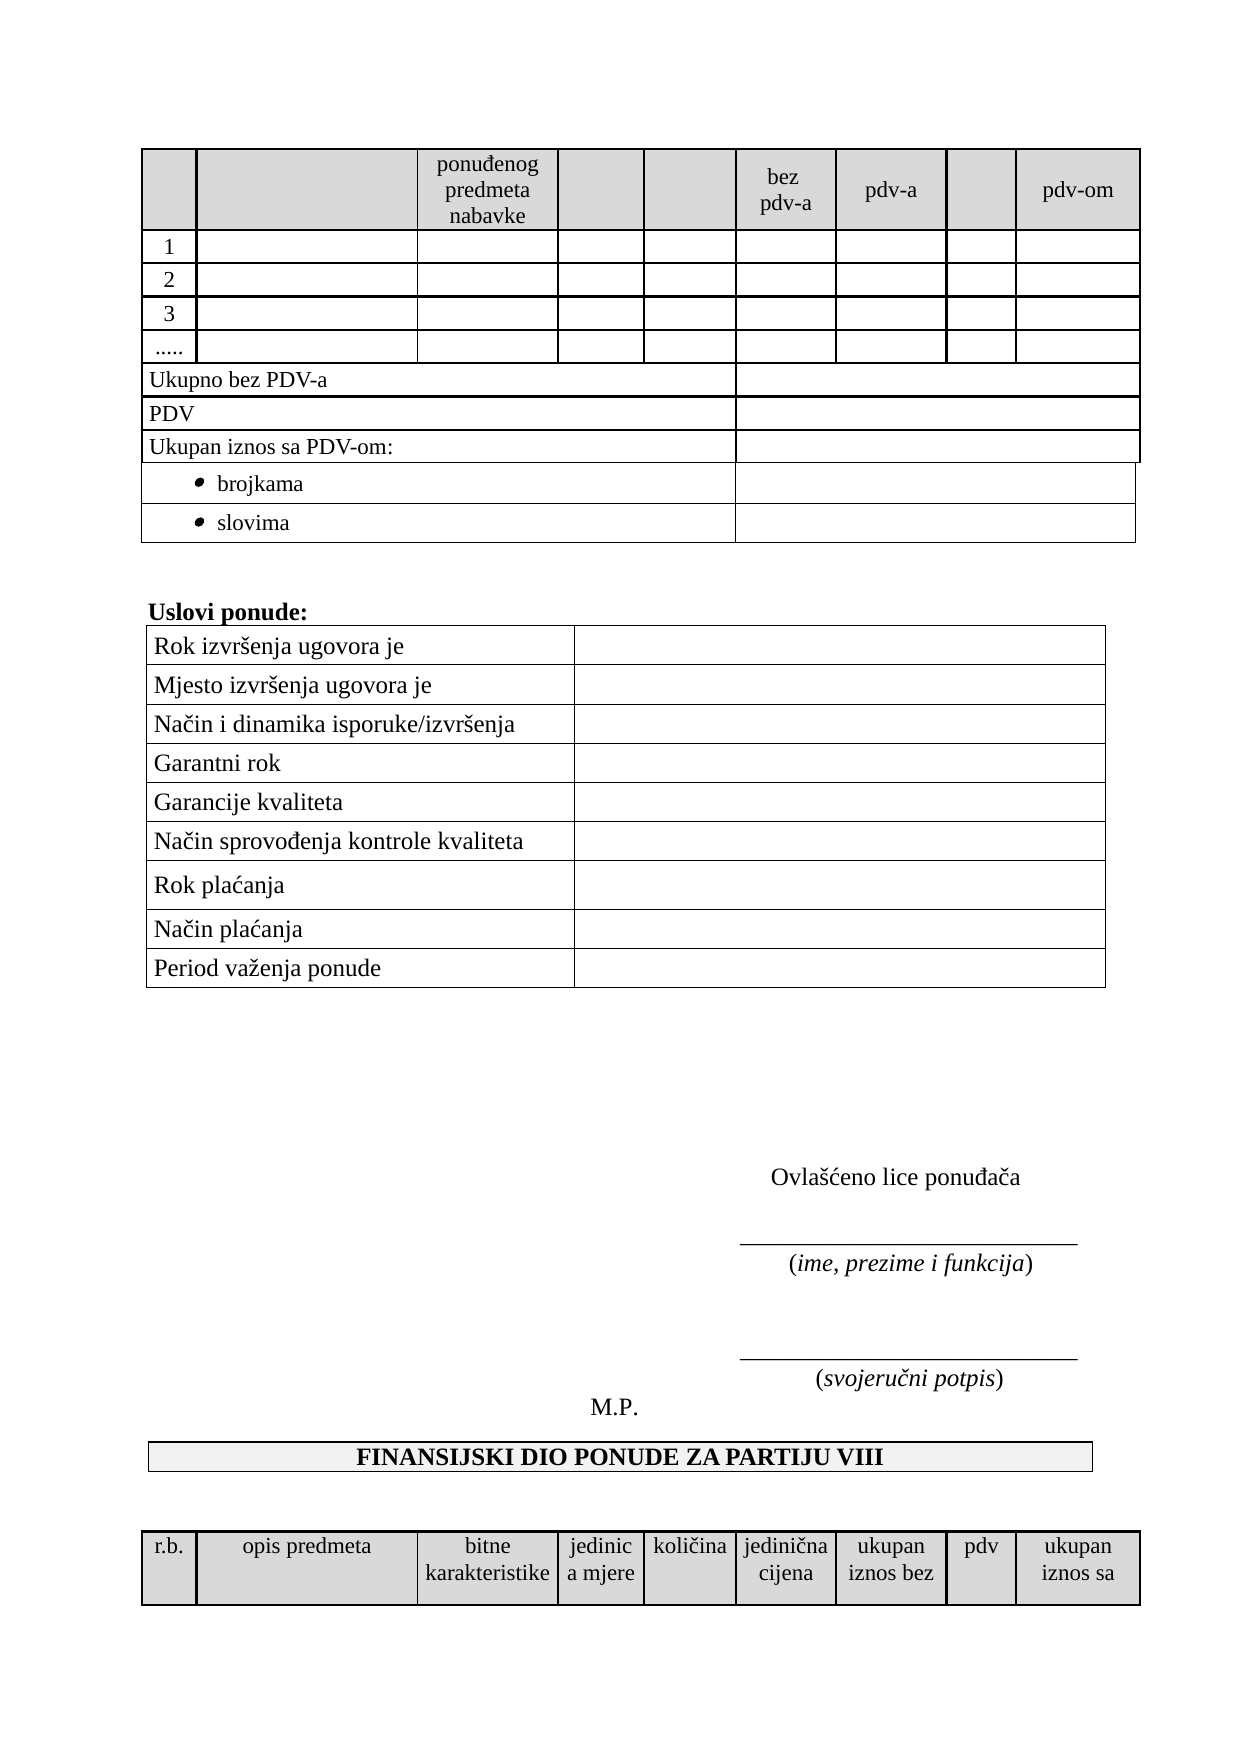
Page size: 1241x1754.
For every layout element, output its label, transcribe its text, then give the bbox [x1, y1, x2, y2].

table_cell [1017, 264, 1139, 295]
table_header Rok izvršenja ugovora je [147, 626, 574, 664]
table_header pdv-om [1017, 150, 1139, 229]
table_cell [1017, 231, 1139, 262]
table_cell [1017, 331, 1139, 362]
table_cell [837, 264, 945, 295]
table_cell [1136, 463, 1140, 503]
table_cell [1017, 298, 1139, 329]
table_header r.b. [143, 1533, 195, 1604]
table_cell [737, 264, 835, 295]
table_cell [948, 231, 1015, 262]
table_cell Način sprovođenja kontrole kvaliteta [147, 822, 574, 860]
table_header ukupan iznos bez [837, 1533, 945, 1604]
table_cell [575, 861, 1105, 908]
table_cell [559, 264, 643, 295]
table_cell [1136, 503, 1140, 542]
table_cell [645, 298, 735, 329]
table_cell Mjesto izvršenja ugovora je [147, 665, 574, 703]
table_cell brojkama [142, 463, 735, 503]
table_cell [737, 331, 835, 362]
table_cell [575, 910, 1105, 947]
table_cell Ukupan iznos sa PDV-om: [143, 431, 735, 462]
table_header bez pdv-a [737, 150, 835, 229]
table_cell [198, 298, 417, 329]
table_cell 1 [143, 231, 195, 262]
table_cell Garantni rok [147, 744, 574, 782]
text M.P. [148, 1392, 1093, 1421]
table_cell [198, 331, 417, 362]
table_cell [575, 822, 1105, 860]
table_header bitne karakteristike [418, 1533, 557, 1604]
table_cell Ukupno bez PDV-a [143, 364, 735, 395]
text (svojeručni potpis) [148, 1363, 1003, 1392]
table_cell [559, 231, 643, 262]
text ___________________________ [148, 1219, 1077, 1248]
table_cell [575, 949, 1105, 987]
table_cell [418, 231, 557, 262]
table_cell [575, 705, 1105, 742]
table_cell [198, 231, 417, 262]
table_cell [559, 331, 643, 362]
table_cell [948, 264, 1015, 295]
table_cell [837, 231, 945, 262]
table_cell [575, 665, 1105, 703]
table_cell [575, 744, 1105, 782]
table_header [948, 150, 1015, 229]
table_cell [948, 298, 1015, 329]
table_cell [198, 264, 417, 295]
text ___________________________ [148, 1334, 1077, 1363]
table_header pdv-a [837, 150, 945, 229]
table_cell [645, 264, 735, 295]
table_cell [737, 298, 835, 329]
table_cell [837, 331, 945, 362]
table_cell [645, 231, 735, 262]
table_header [645, 150, 735, 229]
table_cell Period važenja ponude [147, 949, 574, 987]
table_cell [736, 504, 1135, 542]
table_header [198, 150, 417, 229]
table_cell ..... [143, 331, 195, 362]
table_cell 2 [143, 264, 195, 295]
table_header jedinična cijena [737, 1533, 835, 1604]
table_cell [418, 331, 557, 362]
table_cell [559, 298, 643, 329]
table_cell Rok plaćanja [147, 861, 574, 908]
table_header opis predmeta [198, 1533, 417, 1604]
table_cell Način i dinamika isporuke/izvršenja [147, 705, 574, 742]
table_header ponuđenog predmeta nabavke [418, 150, 557, 229]
text Uslovi ponude: [148, 597, 1093, 625]
table_cell [837, 298, 945, 329]
table_cell [737, 398, 1139, 429]
table_header jedinica mjere [559, 1533, 643, 1604]
table_cell [418, 264, 557, 295]
table_cell slovima [142, 504, 735, 542]
table_cell Način plaćanja [147, 910, 574, 947]
table_cell [737, 431, 1139, 462]
table_header [143, 150, 195, 229]
table_cell [645, 331, 735, 362]
table_cell [575, 783, 1105, 821]
table_cell 3 [143, 298, 195, 329]
table_cell [737, 231, 835, 262]
table_header [559, 150, 643, 229]
table_header količina [645, 1533, 735, 1604]
table_header pdv [948, 1533, 1015, 1604]
table_cell [736, 463, 1135, 503]
table_header [575, 626, 1105, 664]
table_cell [737, 364, 1139, 395]
table_header ukupan iznos sa [1017, 1533, 1139, 1604]
table_cell PDV [143, 398, 735, 429]
table_cell [948, 331, 1015, 362]
table_cell [418, 298, 557, 329]
text FINANSIJSKI DIO PONUDE ZA PARTIJU VIII [149, 1443, 1092, 1471]
text Ovlašćeno lice ponuđača [148, 1162, 1033, 1191]
table_cell Garancije kvaliteta [147, 783, 574, 821]
text (ime, prezime i funkcija) [148, 1248, 1033, 1277]
